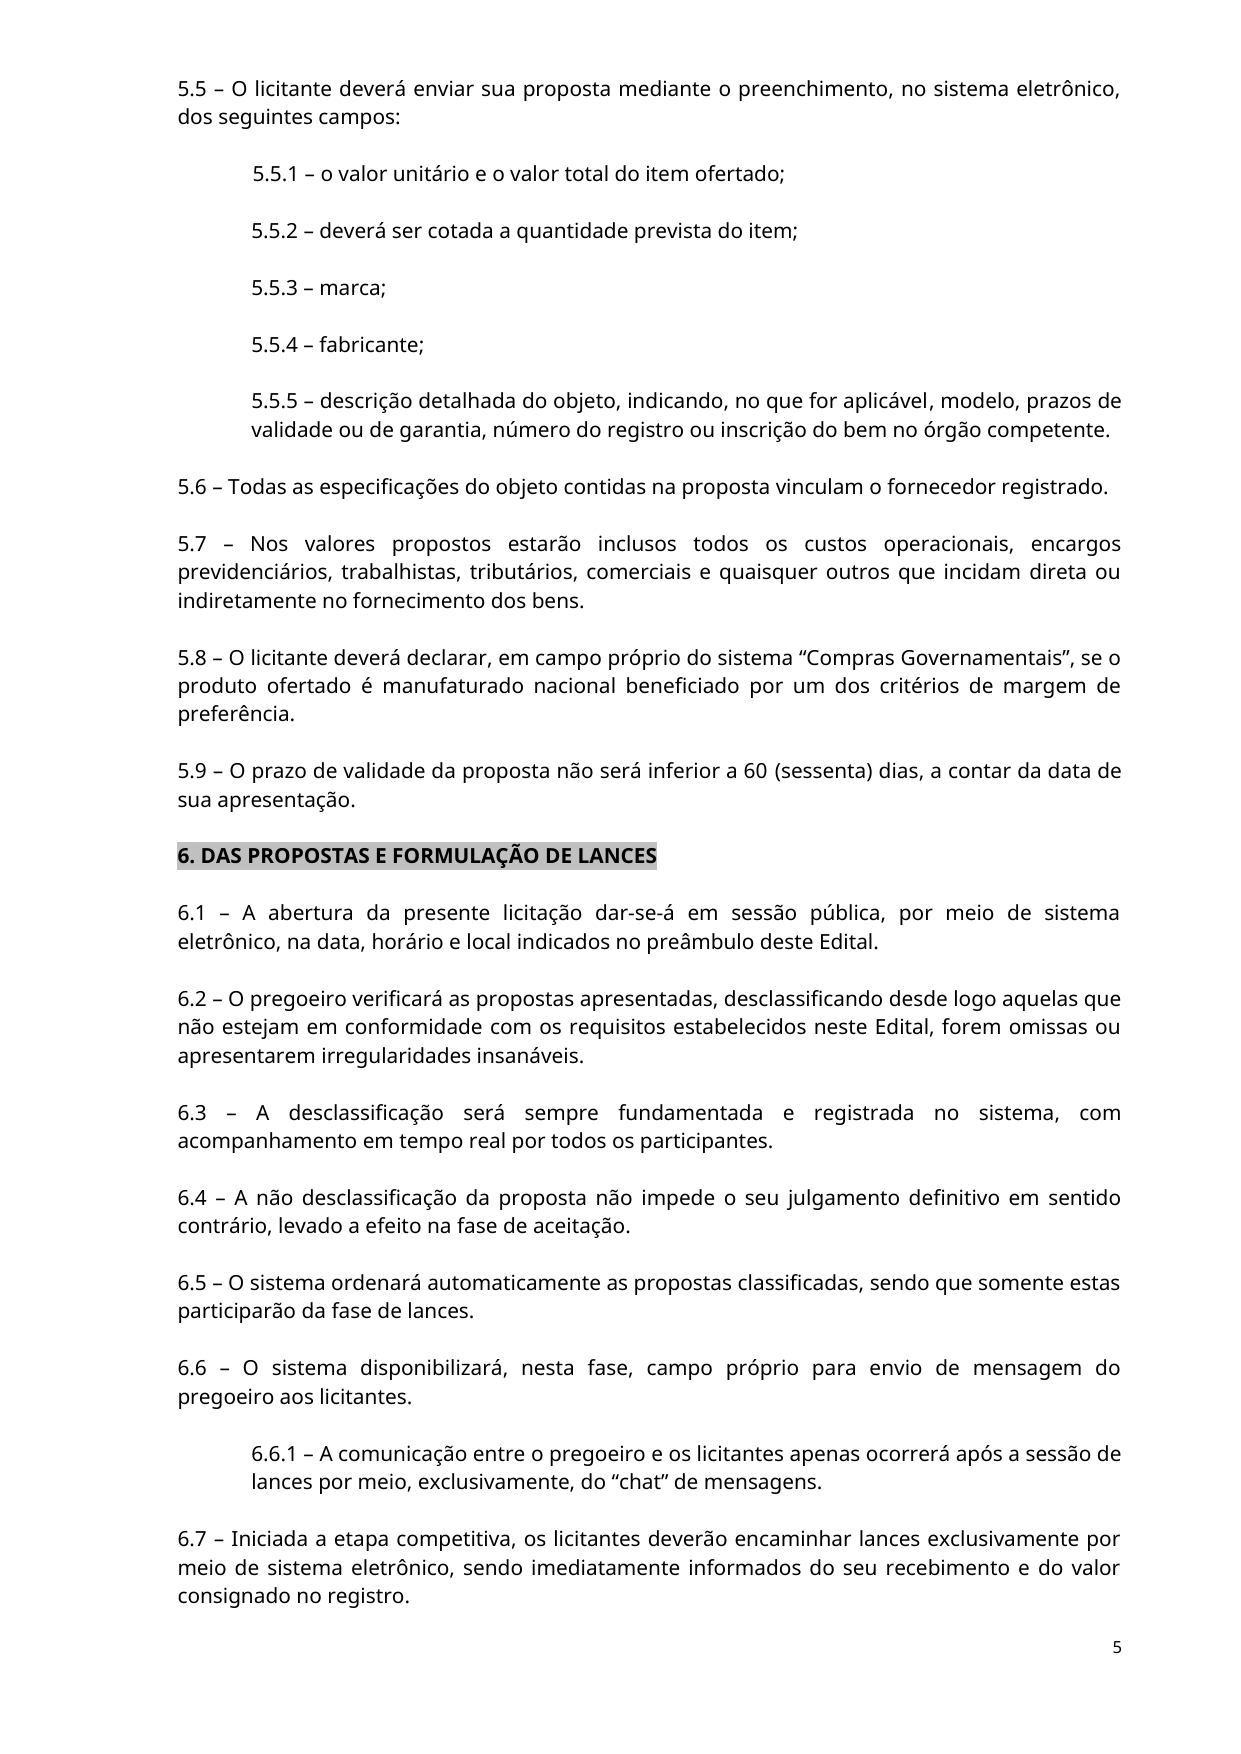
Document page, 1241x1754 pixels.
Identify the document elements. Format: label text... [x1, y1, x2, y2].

text 5.8 – O licitante deverá declarar, em campo próprio do sistema “Compras Governamentais”, se o produto ofertado é manufaturado nacional beneficiado por um dos critérios de margem de preferência. [177, 643, 1122, 728]
text 6.6 – O sistema disponibilizará, nesta fase, campo próprio para envio de mensagem do pregoeiro aos licitantes. [177, 1353, 1122, 1410]
text 6.5 – O sistema ordenará automaticamente as propostas classificadas, sendo que somente estas participarão da fase de lances. [177, 1268, 1122, 1325]
text 5.5.3 – marca; [251, 273, 1122, 301]
text 6.3 – A desclassificação será sempre fundamentada e registrada no sistema, com acompanhamento em tempo real por todos os participantes. [177, 1098, 1122, 1154]
text 6. DAS PROPOSTAS E FORMULAÇÃO DE LANCES [177, 842, 1122, 870]
text 5.5.5 – descrição detalhada do objeto, indicando, no que for aplicável, modelo, prazos de validade ou de garantia, número do registro ou inscrição do bem no órgão competente. [251, 387, 1122, 443]
text 5.5.4 – fabricante; [251, 330, 1122, 358]
text 6.1 – A abertura da presente licitação dar-se-á em sessão pública, por meio de sistema eletrônico, na data, horário e local indicados no preâmbulo deste Edital. [177, 898, 1122, 955]
text 5.5.2 – deverá ser cotada a quantidade prevista do item; [251, 216, 1122, 244]
text 5.6 – Todas as especificações do objeto contidas na proposta vinculam o fornecedor registrado. [177, 472, 1122, 500]
text 5.7 – Nos valores propostos estarão inclusos todos os custos operacionais, encargos previdenciários, trabalhistas, tributários, comerciais e quaisquer outros que incidam direta ou indiretamente no fornecimento dos bens. [177, 529, 1122, 614]
text 6.6.1 – A comunicação entre o pregoeiro e os licitantes apenas ocorrerá após a sessão de lances por meio, exclusivamente, do “chat” de mensagens. [251, 1439, 1122, 1496]
text 6.2 – O pregoeiro verificará as propostas apresentadas, desclassificando desde logo aquelas que não estejam em conformidade com os requisitos estabelecidos neste Edital, forem omissas ou apresentarem irregularidades insanáveis. [177, 984, 1122, 1069]
text 5.9 – O prazo de validade da proposta não será inferior a 60 (sessenta) dias, a contar da data de sua apresentação. [177, 756, 1122, 813]
text 5.5 – O licitante deverá enviar sua proposta mediante o preenchimento, no sistema eletrônico, dos seguintes campos: [177, 74, 1122, 131]
text 6.7 – Iniciada a etapa competitiva, os licitantes deverão encaminhar lances exclusivamente por meio de sistema eletrônico, sendo imediatamente informados do seu recebimento e do valor consignado no registro. [177, 1524, 1122, 1609]
text 5.5.1 – o valor unitário e o valor total do item ofertado; [252, 159, 1122, 188]
text 6.4 – A não desclassificação da proposta não impede o seu julgamento definitivo em sentido contrário, levado a efeito na fase de aceitação. [177, 1183, 1122, 1240]
